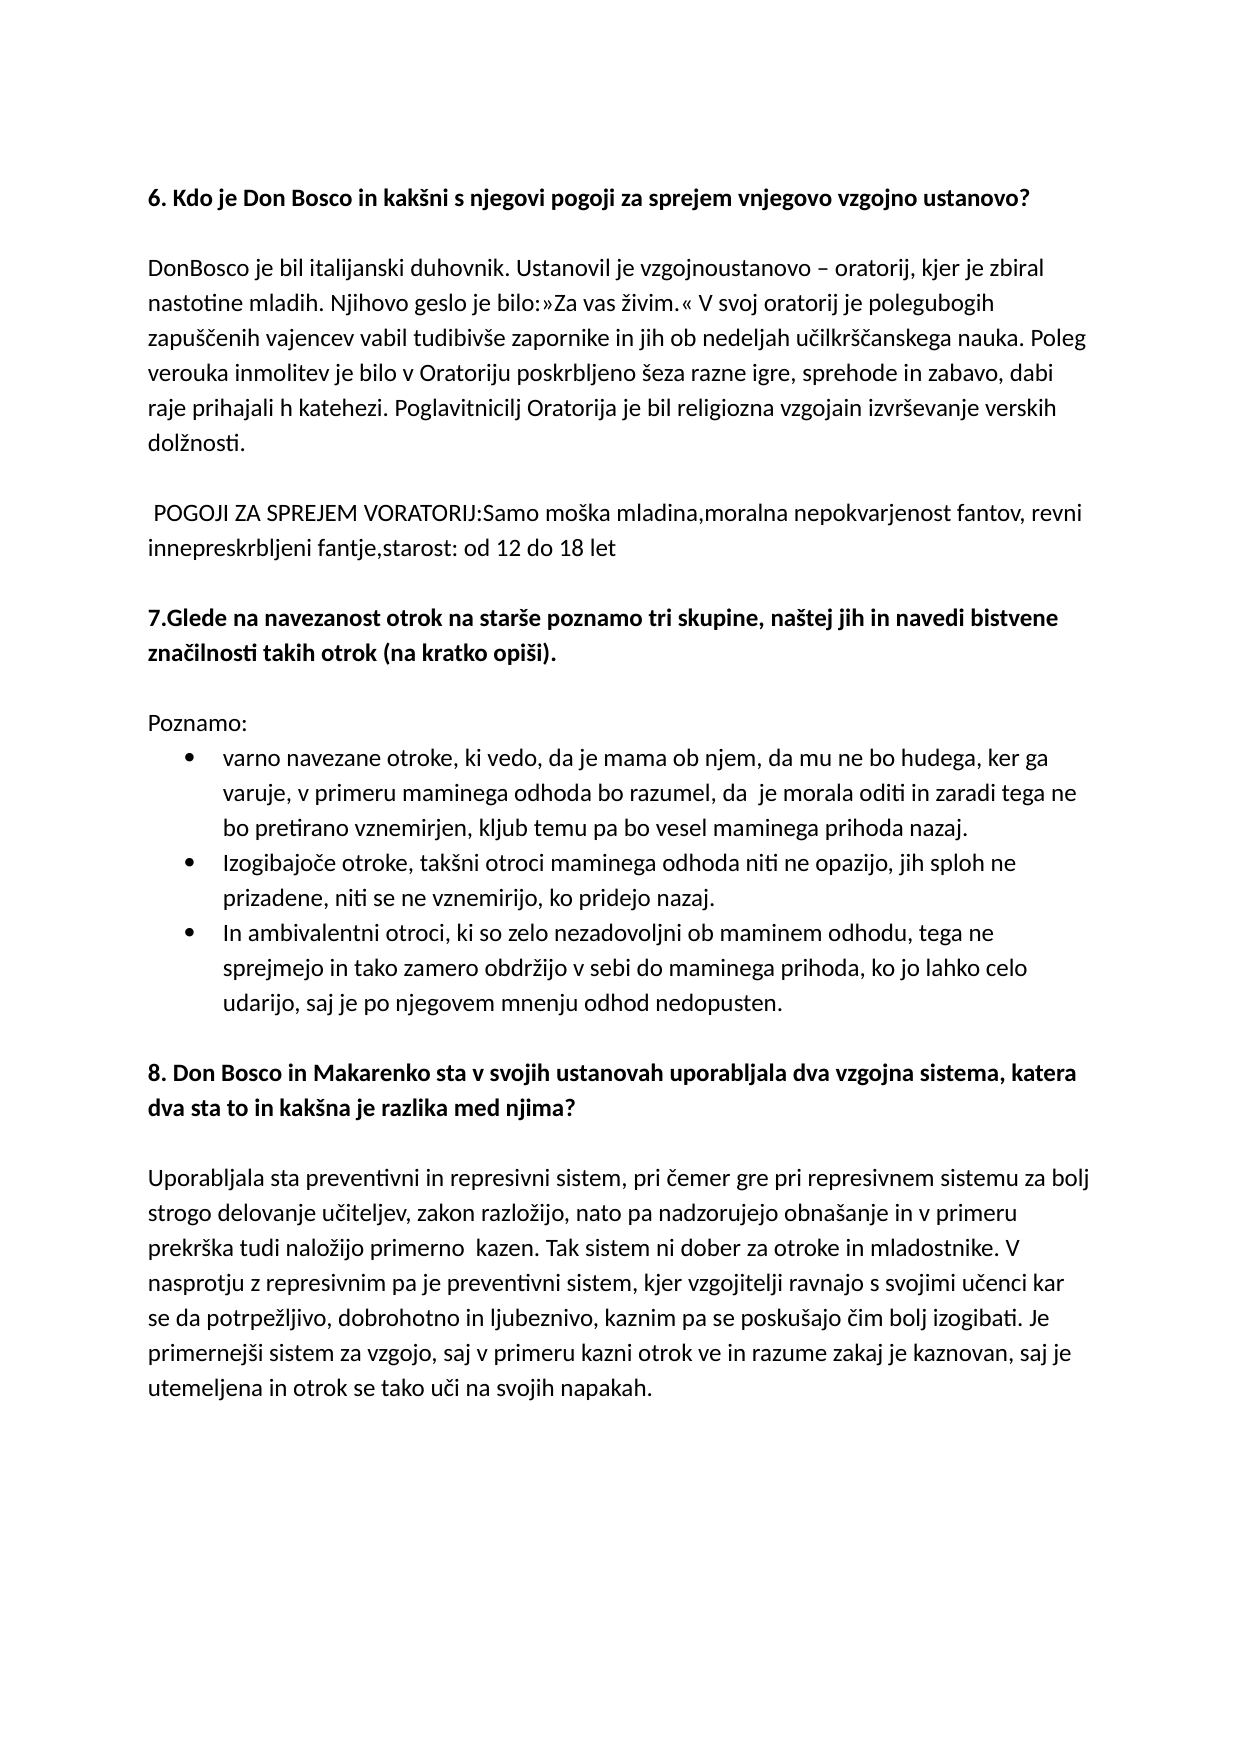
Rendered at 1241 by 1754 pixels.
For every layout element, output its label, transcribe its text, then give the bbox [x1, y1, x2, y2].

text 6. Kdo je Don Bosco in kakšni s njegovi pogoji za sprejem vnjegovo vzgojno ustanovo? [148, 183, 1093, 213]
list varno navezane otroke, ki vedo, da je mama ob njem, da mu ne bo hudega, ker ga varuje, v primeru maminega odhoda bo razumel, da je morala oditi in zaradi tega ne bo pretirano vznemirjen, kljub temu pa bo vesel maminega prihoda nazaj. [185, 743, 1093, 843]
text 7.Glede na navezanost otrok na starše poznamo tri skupine, naštej jih in navedi bistvene značilnosti takih otrok (na kratko opiši). [148, 603, 1093, 668]
text Poznamo: [148, 708, 1093, 738]
text 8. Don Bosco in Makarenko sta v svojih ustanovah uporabljala dva vzgojna sistema, katera dva sta to in kakšna je razlika med njima? [148, 1058, 1093, 1123]
list Izogibajoče otroke, takšni otroci maminega odhoda niti ne opazijo, jih sploh ne prizadene, niti se ne vznemirijo, ko pridejo nazaj. [185, 848, 1093, 913]
text POGOJI ZA SPREJEM VORATORIJ:Samo moška mladina,moralna nepokvarjenost fantov, revni innepreskrbljeni fantje,starost: od 12 do 18 let [148, 498, 1093, 563]
text Uporabljala sta preventivni in represivni sistem, pri čemer gre pri represivnem sistemu za bolj strogo delovanje učiteljev, zakon razložijo, nato pa nadzorujejo obnašanje in v primeru prekrška tudi naložijo primerno kazen. Tak sistem ni dober za otroke in mladostnike. V nasprotju z represivnim pa je preventivni sistem, kjer vzgojitelji ravnajo s svojimi učenci kar se da potrpežljivo, dobrohotno in ljubeznivo, kaznim pa se poskušajo čim bolj izogibati. Je primernejši sistem za vzgojo, saj v primeru kazni otrok ve in razume zakaj je kaznovan, saj je utemeljena in otrok se tako uči na svojih napakah. [148, 1163, 1093, 1403]
list In ambivalentni otroci, ki so zelo nezadovoljni ob maminem odhodu, tega ne sprejmejo in tako zamero obdržijo v sebi do maminega prihoda, ko jo lahko celo udarijo, saj je po njegovem mnenju odhod nedopusten. [185, 918, 1093, 1018]
text DonBosco je bil italijanski duhovnik. Ustanovil je vzgojnoustanovo – oratorij, kjer je zbiral nastotine mladih. Njihovo geslo je bilo:»Za vas živim.« V svoj oratorij je polegubogih zapuščenih vajencev vabil tudibivše zapornike in jih ob nedeljah učilkrščanskega nauka. Poleg verouka inmolitev je bilo v Oratoriju poskrbljeno šeza razne igre, sprehode in zabavo, dabi raje prihajali h katehezi. Poglavitnicilj Oratorija je bil religiozna vzgojain izvrševanje verskih dolžnosti. [148, 253, 1093, 458]
